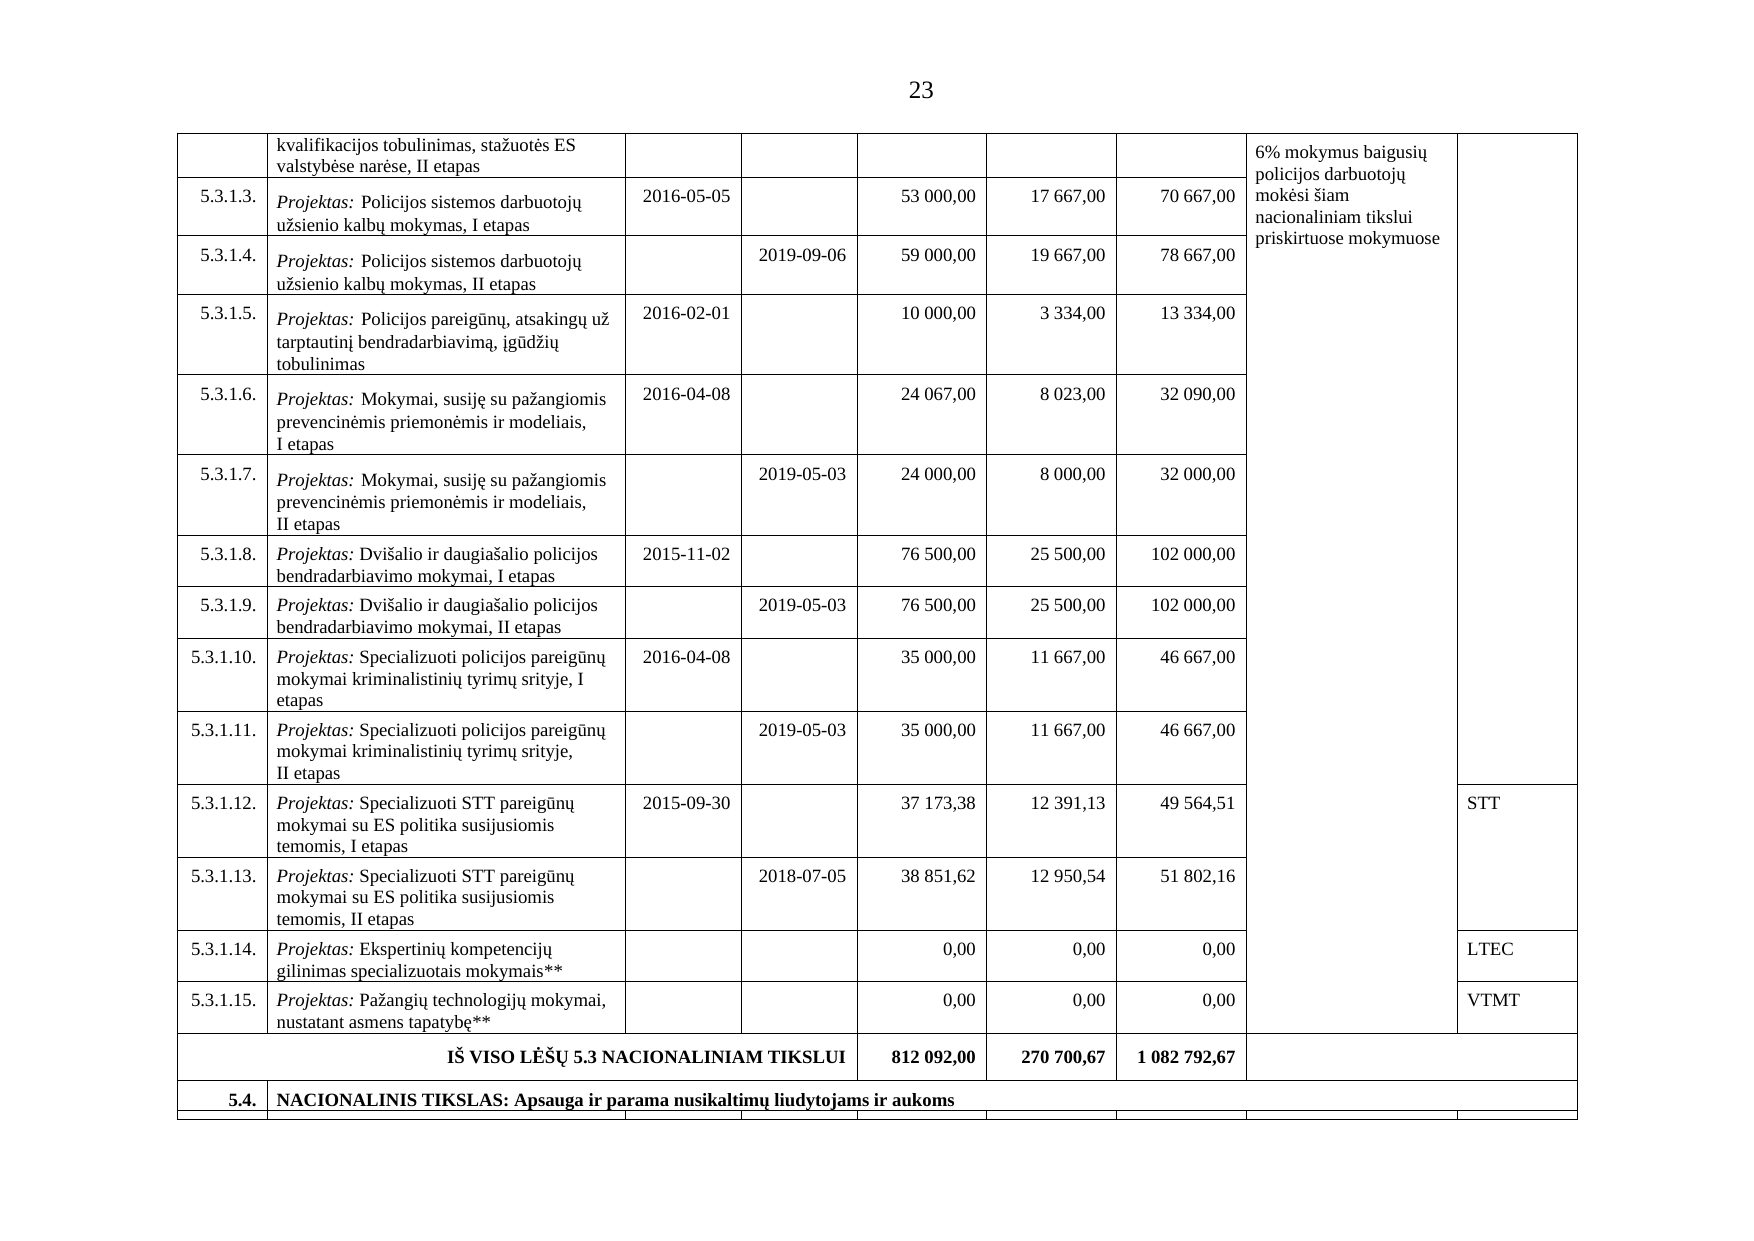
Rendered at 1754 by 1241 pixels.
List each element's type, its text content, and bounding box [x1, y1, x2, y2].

table_cell [742, 536, 857, 586]
table_cell [987, 134, 1116, 177]
table_cell 2019-05-03 [742, 455, 857, 534]
table_cell 19 667,00 [987, 236, 1116, 294]
table_cell 37 173,38 [858, 785, 986, 857]
table_cell Projektas: Specializuoti STT pareigūnų mokymai su ES politika susijusiomis temomis, II etapas [268, 858, 625, 929]
table_cell [626, 858, 741, 929]
table_cell [742, 134, 857, 177]
table_cell [626, 712, 741, 783]
table_cell Projektas: Policijos pareigūnų, atsakingų už tarptautinį bendradarbiavimą, įgūdžių tobulinimas [268, 295, 625, 374]
table_cell [1117, 1111, 1246, 1119]
table_cell 70 667,00 [1117, 178, 1246, 235]
table_cell 0,00 [858, 982, 986, 1032]
table_cell [742, 639, 857, 711]
table_cell [626, 931, 741, 981]
table_cell 24 067,00 [858, 375, 986, 454]
table_cell 270 700,67 [987, 1034, 1116, 1080]
table_cell 1 082 792,67 [1117, 1034, 1246, 1080]
table_cell 24 000,00 [858, 455, 986, 534]
table_cell 0,00 [987, 931, 1116, 981]
table_cell IŠ VISO LĖŠŲ 5.3 NACIONALINIAM TIKSLUI [178, 1034, 857, 1080]
table_cell [742, 1111, 857, 1119]
table_cell [742, 982, 857, 1032]
table_cell 2019-05-03 [742, 712, 857, 783]
table_cell [626, 134, 741, 177]
table_cell 2019-05-03 [742, 587, 857, 637]
table_cell 2016-05-05 [626, 178, 741, 235]
table_cell 812 092,00 [858, 1034, 986, 1080]
table_cell VTMT [1458, 982, 1577, 1032]
table_cell 25 500,00 [987, 536, 1116, 586]
table_cell 5.3.1.14. [178, 931, 267, 981]
table_cell 102 000,00 [1117, 536, 1246, 586]
table_cell 10 000,00 [858, 295, 986, 374]
table_cell 78 667,00 [1117, 236, 1246, 294]
table_cell [742, 785, 857, 857]
table_cell [742, 295, 857, 374]
table_cell NACIONALINIS TIKSLAS: Apsauga ir parama nusikaltimų liudytojams ir aukoms [268, 1081, 1577, 1110]
table_cell 8 023,00 [987, 375, 1116, 454]
table_cell 51 802,16 [1117, 858, 1246, 929]
table_cell 5.3.1.8. [178, 536, 267, 586]
table_cell kvalifikacijos tobulinimas, stažuotės ES valstybėse narėse, II etapas [268, 134, 625, 177]
table_cell 76 500,00 [858, 536, 986, 586]
table_cell [626, 587, 741, 637]
table_cell 2016-02-01 [626, 295, 741, 374]
table_cell [1117, 134, 1246, 177]
table_cell [178, 1111, 267, 1119]
table_cell 2015-11-02 [626, 536, 741, 586]
table_cell 59 000,00 [858, 236, 986, 294]
table_cell Projektas: Policijos sistemos darbuotojų užsienio kalbų mokymas, II etapas [268, 236, 625, 294]
table_cell 5.3.1.5. [178, 295, 267, 374]
table_cell [626, 455, 741, 534]
table_cell [742, 375, 857, 454]
table_cell LTEC [1458, 931, 1577, 981]
table_cell Projektas: Dvišalio ir daugiašalio policijos bendradarbiavimo mokymai, II etapas [268, 587, 625, 637]
table_cell Projektas: Mokymai, susiję su pažangiomis prevencinėmis priemonėmis ir modeliais, II etapas [268, 455, 625, 534]
table_cell Projektas: Specializuoti policijos pareigūnų mokymai kriminalistinių tyrimų srityje, I etapas [268, 639, 625, 711]
table_cell 2016-04-08 [626, 639, 741, 711]
table_cell [987, 1111, 1116, 1119]
table_cell 2016-04-08 [626, 375, 741, 454]
table_cell [858, 1111, 986, 1119]
table_cell [626, 236, 741, 294]
table_cell 0,00 [987, 982, 1116, 1032]
table_cell [626, 1111, 741, 1119]
table_cell 76 500,00 [858, 587, 986, 637]
table_cell 5.3.1.13. [178, 858, 267, 929]
table_cell 5.3.1.15. [178, 982, 267, 1032]
table_cell 2015-09-30 [626, 785, 741, 857]
table_cell 46 667,00 [1117, 712, 1246, 783]
table_cell 32 090,00 [1117, 375, 1246, 454]
table_cell 38 851,62 [858, 858, 986, 929]
table_cell 5.3.1.9. [178, 587, 267, 637]
table_cell Projektas: Ekspertinių kompetencijų gilinimas specializuotais mokymais** [268, 931, 625, 981]
table_cell 0,00 [1117, 931, 1246, 981]
table_cell [626, 982, 741, 1032]
table_cell 6% mokymus baigusių policijos darbuotojų mokėsi šiam nacionaliniam tikslui priskirtuose mokymuose [1247, 134, 1457, 1032]
table_cell 0,00 [858, 931, 986, 981]
table_cell [1247, 1034, 1577, 1080]
table_cell [742, 931, 857, 981]
table_cell 5.3.1.4. [178, 236, 267, 294]
table_cell Projektas: Mokymai, susiję su pažangiomis prevencinėmis priemonėmis ir modeliais, I etapas [268, 375, 625, 454]
table_cell 5.3.1.12. [178, 785, 267, 857]
table_cell 11 667,00 [987, 639, 1116, 711]
table_cell 12 391,13 [987, 785, 1116, 857]
table_cell [858, 134, 986, 177]
table_cell 8 000,00 [987, 455, 1116, 534]
table_cell 3 334,00 [987, 295, 1116, 374]
table_cell 0,00 [1117, 982, 1246, 1032]
table_cell 5.3.1.6. [178, 375, 267, 454]
table_cell [1458, 134, 1577, 783]
table_cell 5.3.1.10. [178, 639, 267, 711]
table_cell 17 667,00 [987, 178, 1116, 235]
table_cell 53 000,00 [858, 178, 986, 235]
table_cell Projektas: Specializuoti STT pareigūnų mokymai su ES politika susijusiomis temomis, I etapas [268, 785, 625, 857]
table_cell 2019-09-06 [742, 236, 857, 294]
table_cell 35 000,00 [858, 639, 986, 711]
table_cell Projektas: Pažangių technologijų mokymai, nustatant asmens tapatybę** [268, 982, 625, 1032]
table_cell 13 334,00 [1117, 295, 1246, 374]
table_cell 5.3.1.3. [178, 178, 267, 235]
table_cell 102 000,00 [1117, 587, 1246, 637]
table_cell STT [1458, 785, 1577, 929]
table_cell [742, 178, 857, 235]
table_cell Projektas: Specializuoti policijos pareigūnų mokymai kriminalistinių tyrimų srityje, II etapas [268, 712, 625, 783]
table_cell 2018-07-05 [742, 858, 857, 929]
table_cell 12 950,54 [987, 858, 1116, 929]
table_cell 5.4. [178, 1081, 267, 1110]
table_cell 11 667,00 [987, 712, 1116, 783]
table_cell 49 564,51 [1117, 785, 1246, 857]
table_cell Projektas: Dvišalio ir daugiašalio policijos bendradarbiavimo mokymai, I etapas [268, 536, 625, 586]
table_cell [268, 1111, 625, 1119]
table_cell Projektas: Policijos sistemos darbuotojų užsienio kalbų mokymas, I etapas [268, 178, 625, 235]
table_cell 46 667,00 [1117, 639, 1246, 711]
table_cell 5.3.1.7. [178, 455, 267, 534]
table_cell 25 500,00 [987, 587, 1116, 637]
table_cell [1458, 1111, 1577, 1119]
table_cell 5.3.1.11. [178, 712, 267, 783]
table_cell 32 000,00 [1117, 455, 1246, 534]
table_cell 35 000,00 [858, 712, 986, 783]
table_cell [178, 134, 267, 177]
